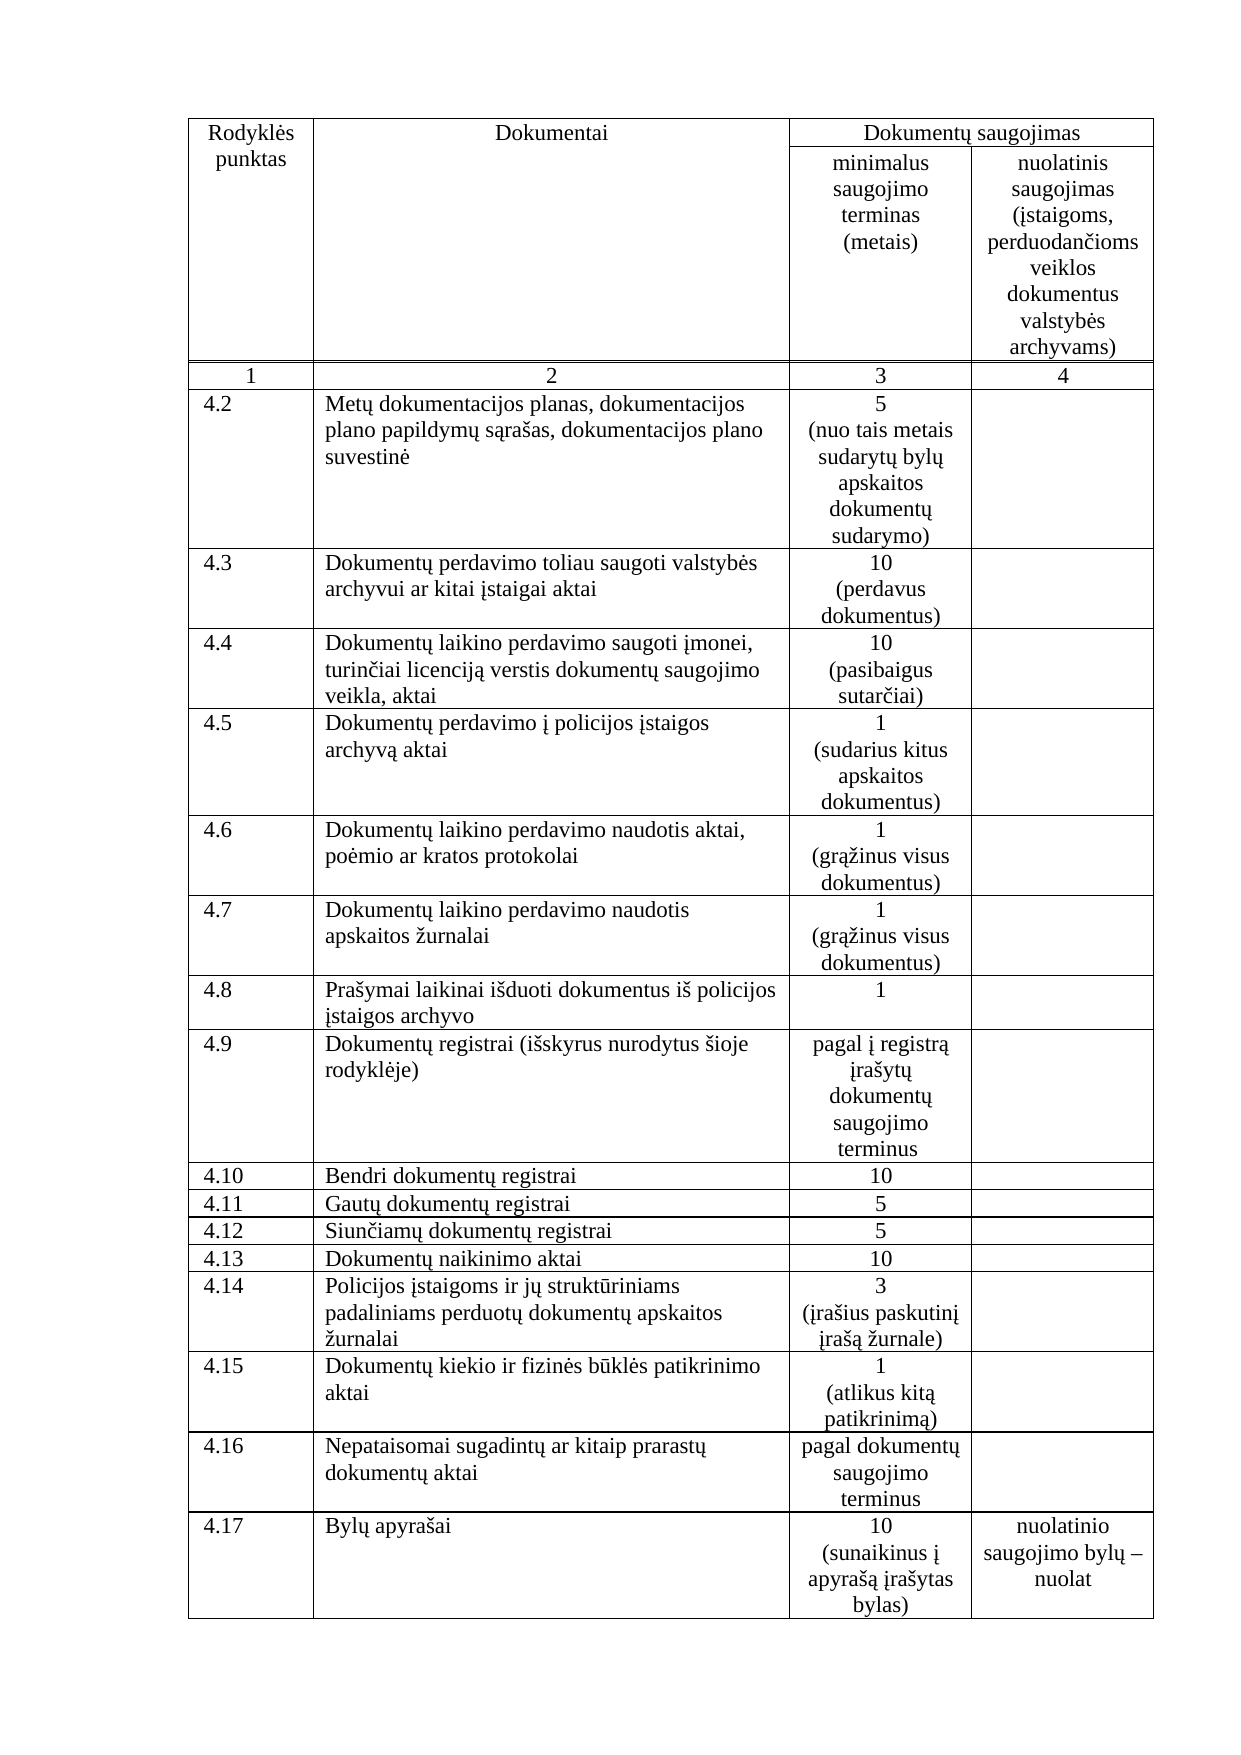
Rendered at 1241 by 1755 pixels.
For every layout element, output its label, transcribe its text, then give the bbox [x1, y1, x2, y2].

table_cell 3 (įrašius paskutinį įrašą žurnale) [790, 1272, 971, 1351]
table_cell 4.15 [189, 1352, 313, 1431]
table_cell Prašymai laikinai išduoti dokumentus iš policijos įstaigos archyvo [314, 976, 789, 1029]
table_cell 4.5 [189, 709, 313, 815]
table_cell [972, 629, 1153, 708]
table_cell pagal dokumentų saugojimo terminus [790, 1433, 971, 1511]
table_cell 4.13 [189, 1245, 313, 1271]
table_cell Bylų apyrašai [314, 1513, 789, 1618]
table_cell 4.9 [189, 1030, 313, 1162]
table_cell Dokumentų perdavimo toliau saugoti valstybės archyvui ar kitai įstaigai aktai [314, 549, 789, 628]
table_cell 4.8 [189, 976, 313, 1029]
table_cell minimalus saugojimo terminas (metais) [790, 147, 971, 359]
table_cell 4.16 [189, 1433, 313, 1511]
table_cell 4.14 [189, 1272, 313, 1351]
table_cell 5 (nuo tais metais sudarytų bylų apskaitos dokumentų sudarymo) [790, 390, 971, 548]
table_cell 10 (perdavus dokumentus) [790, 549, 971, 628]
table_cell [972, 1433, 1153, 1511]
table_cell [972, 1030, 1153, 1162]
table_cell Dokumentų naikinimo aktai [314, 1245, 789, 1271]
table_header Rodyklės punktas [189, 119, 313, 359]
table_cell 1 [790, 976, 971, 1029]
table_header Dokumentų saugojimas [790, 119, 1153, 146]
table_cell [972, 1352, 1153, 1431]
table_cell [972, 1163, 1153, 1189]
table_cell [972, 976, 1153, 1029]
table_cell 10 (pasibaigus sutarčiai) [790, 629, 971, 708]
table_cell [972, 1218, 1153, 1244]
table_cell [972, 549, 1153, 628]
table_cell 5 [790, 1190, 971, 1216]
table_cell 4.12 [189, 1218, 313, 1244]
table_header Dokumentai [314, 119, 789, 359]
table_cell pagal į registrą įrašytų dokumentų saugojimo terminus [790, 1030, 971, 1162]
table_cell [972, 390, 1153, 548]
table_cell 4.17 [189, 1513, 313, 1618]
table_cell 4.2 [189, 390, 313, 548]
table_cell Dokumentų laikino perdavimo saugoti įmonei, turinčiai licenciją verstis dokumentų saugojimo veikla, aktai [314, 629, 789, 708]
table_cell [972, 816, 1153, 895]
table_cell Dokumentų registrai (išskyrus nurodytus šioje rodyklėje) [314, 1030, 789, 1162]
table_cell 2 [314, 363, 789, 389]
table_cell Dokumentų kiekio ir fizinės būklės patikrinimo aktai [314, 1352, 789, 1431]
table_cell [972, 1190, 1153, 1216]
table_cell Metų dokumentacijos planas, dokumentacijos plano papildymų sąrašas, dokumentacijos plano suvestinė [314, 390, 789, 548]
table_cell Siunčiamų dokumentų registrai [314, 1218, 789, 1244]
table_cell 5 [790, 1218, 971, 1244]
table_cell 10 (sunaikinus į apyrašą įrašytas bylas) [790, 1513, 971, 1618]
table_cell 4.10 [189, 1163, 313, 1189]
table_cell Gautų dokumentų registrai [314, 1190, 789, 1216]
table_cell 10 [790, 1245, 971, 1271]
table_cell 1 (atlikus kitą patikrinimą) [790, 1352, 971, 1431]
table_cell nuolatinis saugojimas (įstaigoms, perduodančioms veiklos dokumentus valstybės archyvams) [972, 147, 1153, 359]
table_cell 4.11 [189, 1190, 313, 1216]
table_cell Dokumentų perdavimo į policijos įstaigos archyvą aktai [314, 709, 789, 815]
table_cell 4.7 [189, 896, 313, 975]
table_cell Dokumentų laikino perdavimo naudotis aktai, poėmio ar kratos protokolai [314, 816, 789, 895]
table_cell [972, 709, 1153, 815]
table_cell nuolatinio saugojimo bylų – nuolat [972, 1513, 1153, 1618]
table_cell 4.3 [189, 549, 313, 628]
table_cell 1 (sudarius kitus apskaitos dokumentus) [790, 709, 971, 815]
table_cell Nepataisomai sugadintų ar kitaip prarastų dokumentų aktai [314, 1433, 789, 1511]
table_cell [972, 896, 1153, 975]
table_cell 10 [790, 1163, 971, 1189]
table_cell Policijos įstaigoms ir jų struktūriniams padaliniams perduotų dokumentų apskaitos žurnalai [314, 1272, 789, 1351]
table_cell Dokumentų laikino perdavimo naudotis apskaitos žurnalai [314, 896, 789, 975]
table_cell 1 (grąžinus visus dokumentus) [790, 896, 971, 975]
table_cell Bendri dokumentų registrai [314, 1163, 789, 1189]
table_cell 4 [972, 363, 1153, 389]
table_cell 4.4 [189, 629, 313, 708]
table_cell 1 (grąžinus visus dokumentus) [790, 816, 971, 895]
table_cell 4.6 [189, 816, 313, 895]
table_cell 1 [189, 363, 313, 389]
table_cell [972, 1272, 1153, 1351]
table_cell 3 [790, 363, 971, 389]
table_cell [972, 1245, 1153, 1271]
